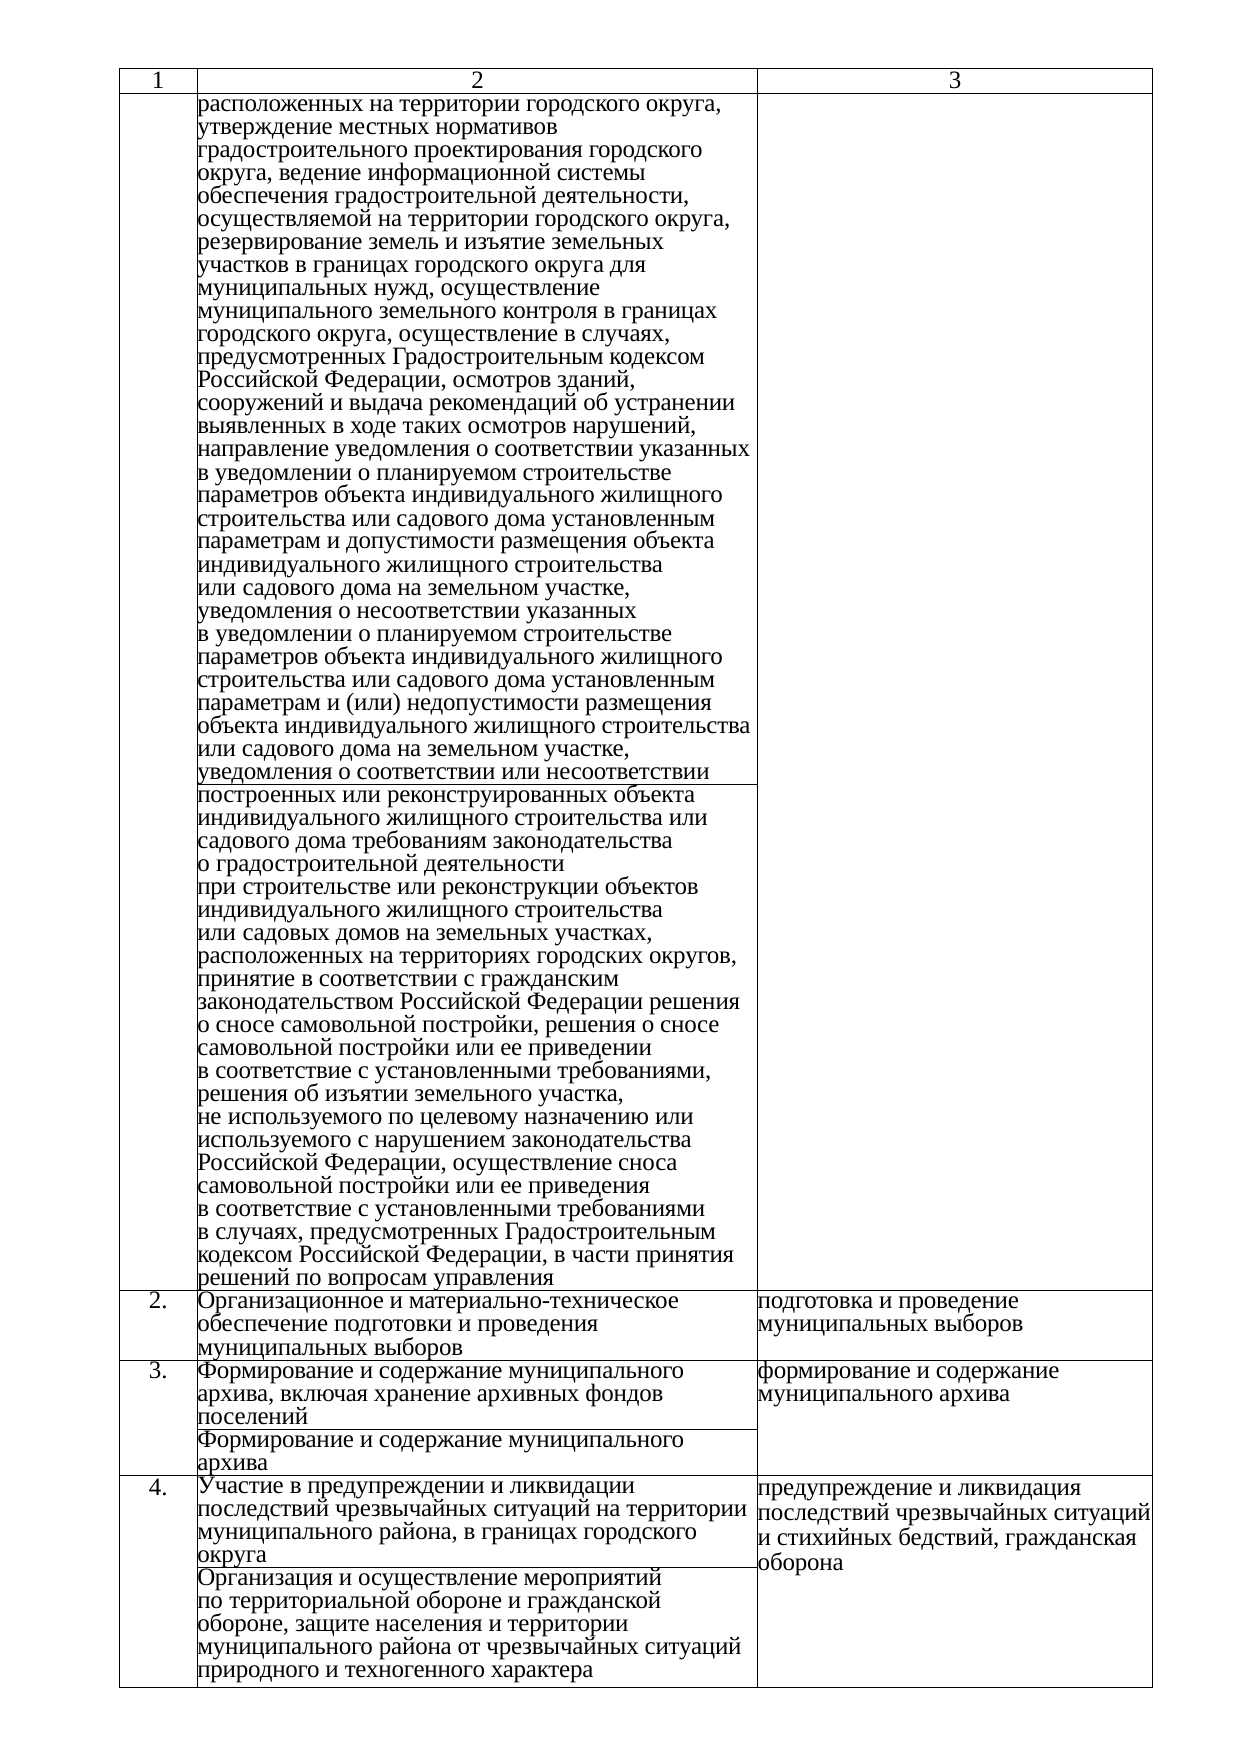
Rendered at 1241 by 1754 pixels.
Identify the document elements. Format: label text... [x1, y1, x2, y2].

table_cell 3. [120, 1361, 197, 1475]
table_header 2 [198, 69, 757, 93]
table_header 3 [758, 69, 1152, 93]
table_cell формирование и содержание муниципального архива [758, 1361, 1152, 1475]
table_cell Формирование и содержание муниципального архива, включая хранение архивных фондов поселений [198, 1361, 757, 1429]
table_cell расположенных на территории городского округа, утверждение местных нормативов градостроительного проектирования городского округа, ведение информационной системы обеспечения градостроительной деятельности, осуществляемой на территории городского округа, резервирование земель и изъятие земельных участков в границах городского округа для муниципальных нужд, осуществление муниципального земельного контроля в границах городского округа, осуществление в случаях, предусмотренных Градостроительным кодексом Российской Федерации, осмотров зданий, сооружений и выдача рекомендаций об устранении выявленных в ходе таких осмотров нарушений, направление уведомления о соответствии указанных в уведомлении о планируемом строительстве параметров объекта индивидуального жилищного строительства или садового дома установленным параметрам и допустимости размещения объекта индивидуального жилищного строительства или садового дома на земельном участке, уведомления о несоответствии указанных в уведомлении о планируемом строительстве параметров объекта индивидуального жилищного строительства или садового дома установленным параметрам и (или) недопустимости размещения объекта индивидуального жилищного строительства или садового дома на земельном участке, уведомления о соответствии или несоответствии [198, 94, 757, 784]
table_cell Участие в предупреждении и ликвидации последствий чрезвычайных ситуаций на территории муниципального района, в границах городского округа [198, 1476, 757, 1567]
table_cell [758, 94, 1152, 1290]
table_cell 4. [120, 1476, 197, 1687]
table_header 1 [120, 69, 197, 93]
table_cell подготовка и проведение муниципальных выборов [758, 1291, 1152, 1359]
table_cell предупреждение и ликвидация последствий чрезвычайных ситуаций и стихийных бедствий, гражданская оборона [758, 1476, 1152, 1687]
table_cell построенных или реконструированных объекта индивидуального жилищного строительства или садового дома требованиям законодательства о градостроительной деятельности при строительстве или реконструкции объектов индивидуального жилищного строительства или садовых домов на земельных участках, расположенных на территориях городских округов, принятие в соответствии с гражданским законодательством Российской Федерации решения о сносе самовольной постройки, решения о сносе самовольной постройки или ее приведении в соответствие с установленными требованиями, решения об изъятии земельного участка, не используемого по целевому назначению или используемого с нарушением законодательства Российской Федерации, осуществление сноса самовольной постройки или ее приведения в соответствие с установленными требованиями в случаях, предусмотренных Градостроительным кодексом Российской Федерации, в части принятия решений по вопросам управления [198, 785, 757, 1290]
table_cell Формирование и содержание муниципального архива [198, 1430, 757, 1475]
table_cell [120, 94, 197, 1290]
table_cell 2. [120, 1291, 197, 1359]
table_cell Организация и осуществление мероприятий по территориальной обороне и гражданской обороне, защите населения и территории муниципального района от чрезвычайных ситуаций природного и техногенного характера [198, 1568, 757, 1687]
table_cell Организационное и материально-техническое обеспечение подготовки и проведения муниципальных выборов [198, 1291, 757, 1359]
